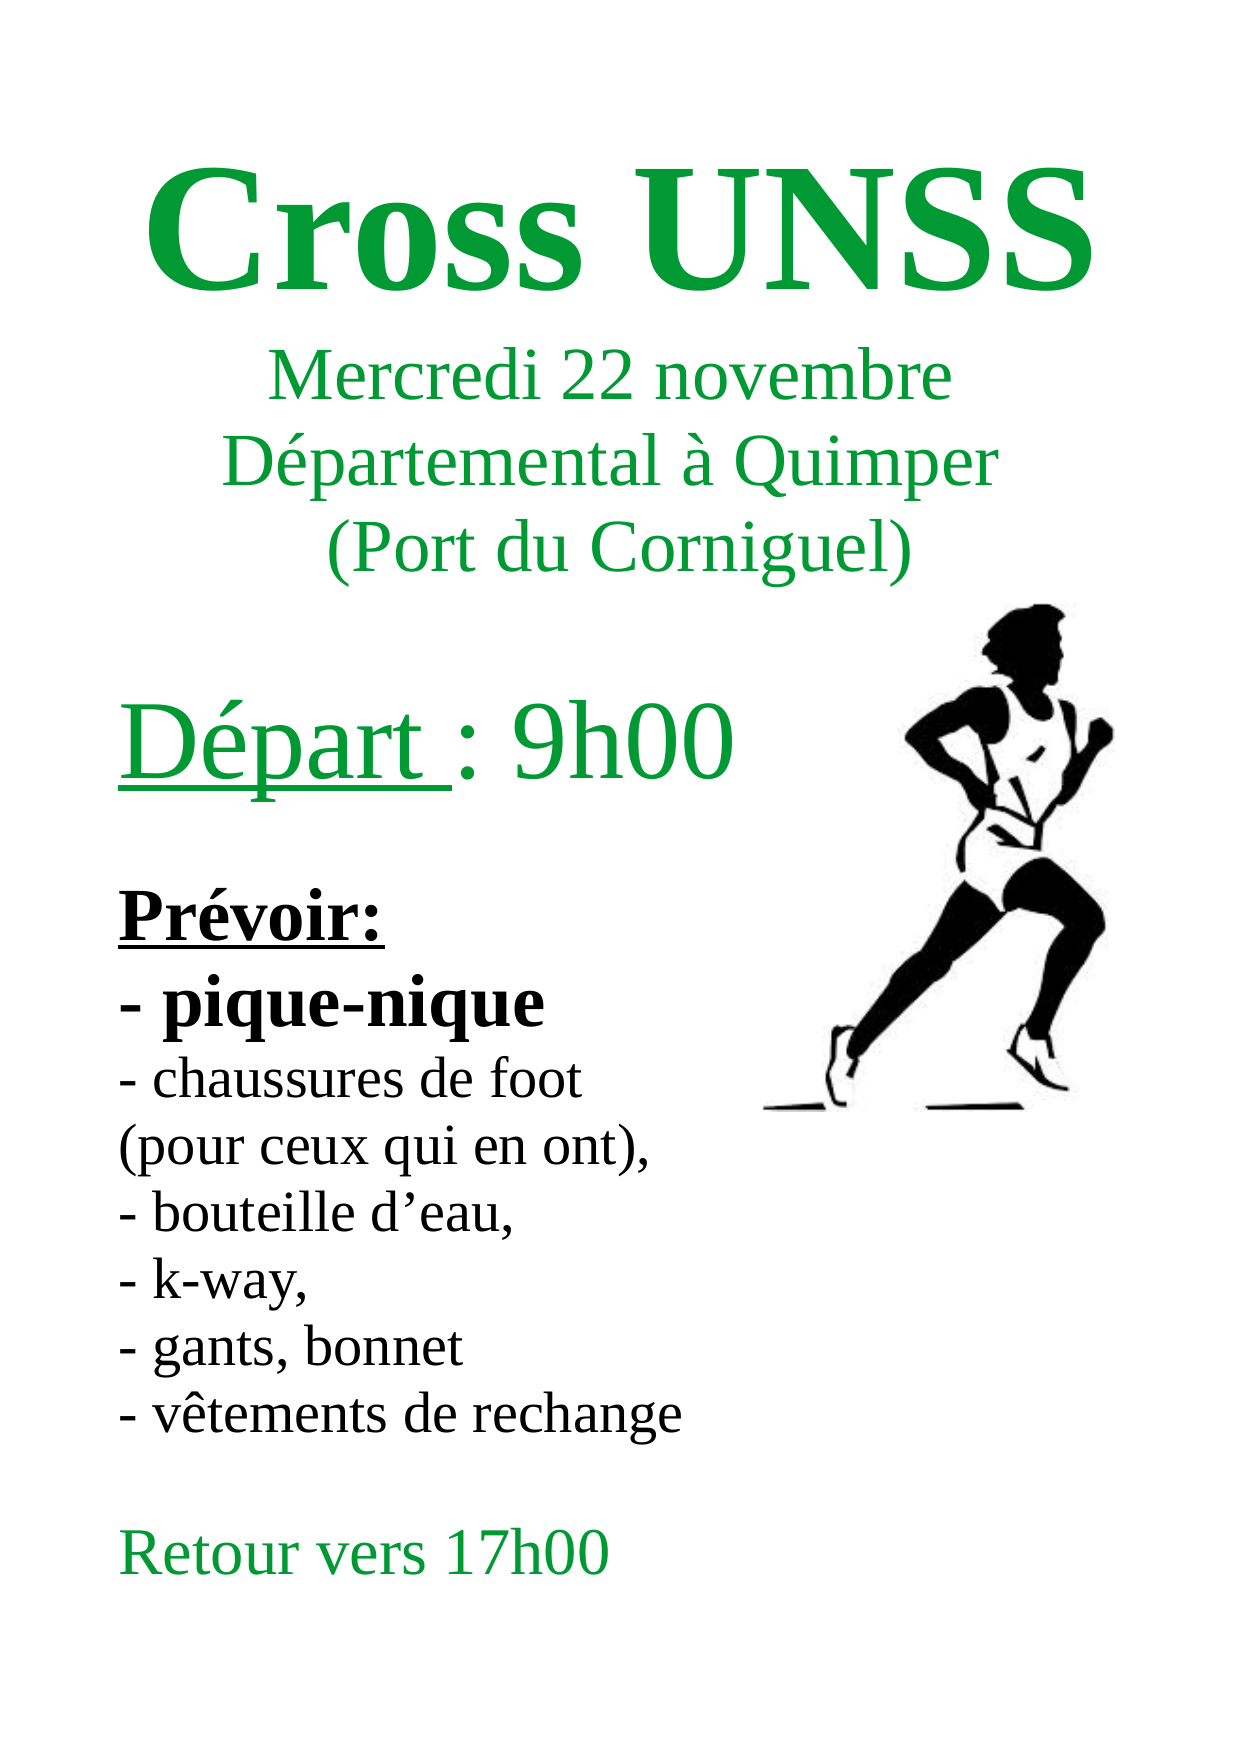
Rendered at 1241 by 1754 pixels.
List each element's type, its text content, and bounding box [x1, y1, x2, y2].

text - bouteille d’eau, [118, 1177, 1122, 1244]
text Retour vers 17h00 [118, 1512, 1122, 1589]
text - k-way, [118, 1244, 1122, 1311]
text Prévoir: [118, 870, 762, 957]
text - pique-nique [118, 957, 762, 1043]
text Cross UNSS [118, 118, 1122, 329]
text - chaussures de foot [118, 1043, 762, 1110]
text Mercredi 22 novembre [118, 329, 1122, 415]
text Départemental à Quimper [118, 415, 1122, 501]
text - gants, bonnet [118, 1311, 1122, 1378]
text (pour ceux qui en ont), [118, 1110, 1122, 1177]
text [1115, 674, 1122, 803]
text [1115, 870, 1122, 957]
text (Port du Corniguel) [118, 501, 1122, 588]
text [1115, 1043, 1122, 1110]
text - vêtements de rechange [118, 1378, 1122, 1445]
picture [762, 603, 1115, 1112]
text Départ : 9h00 [118, 674, 762, 803]
text [1115, 957, 1122, 1043]
